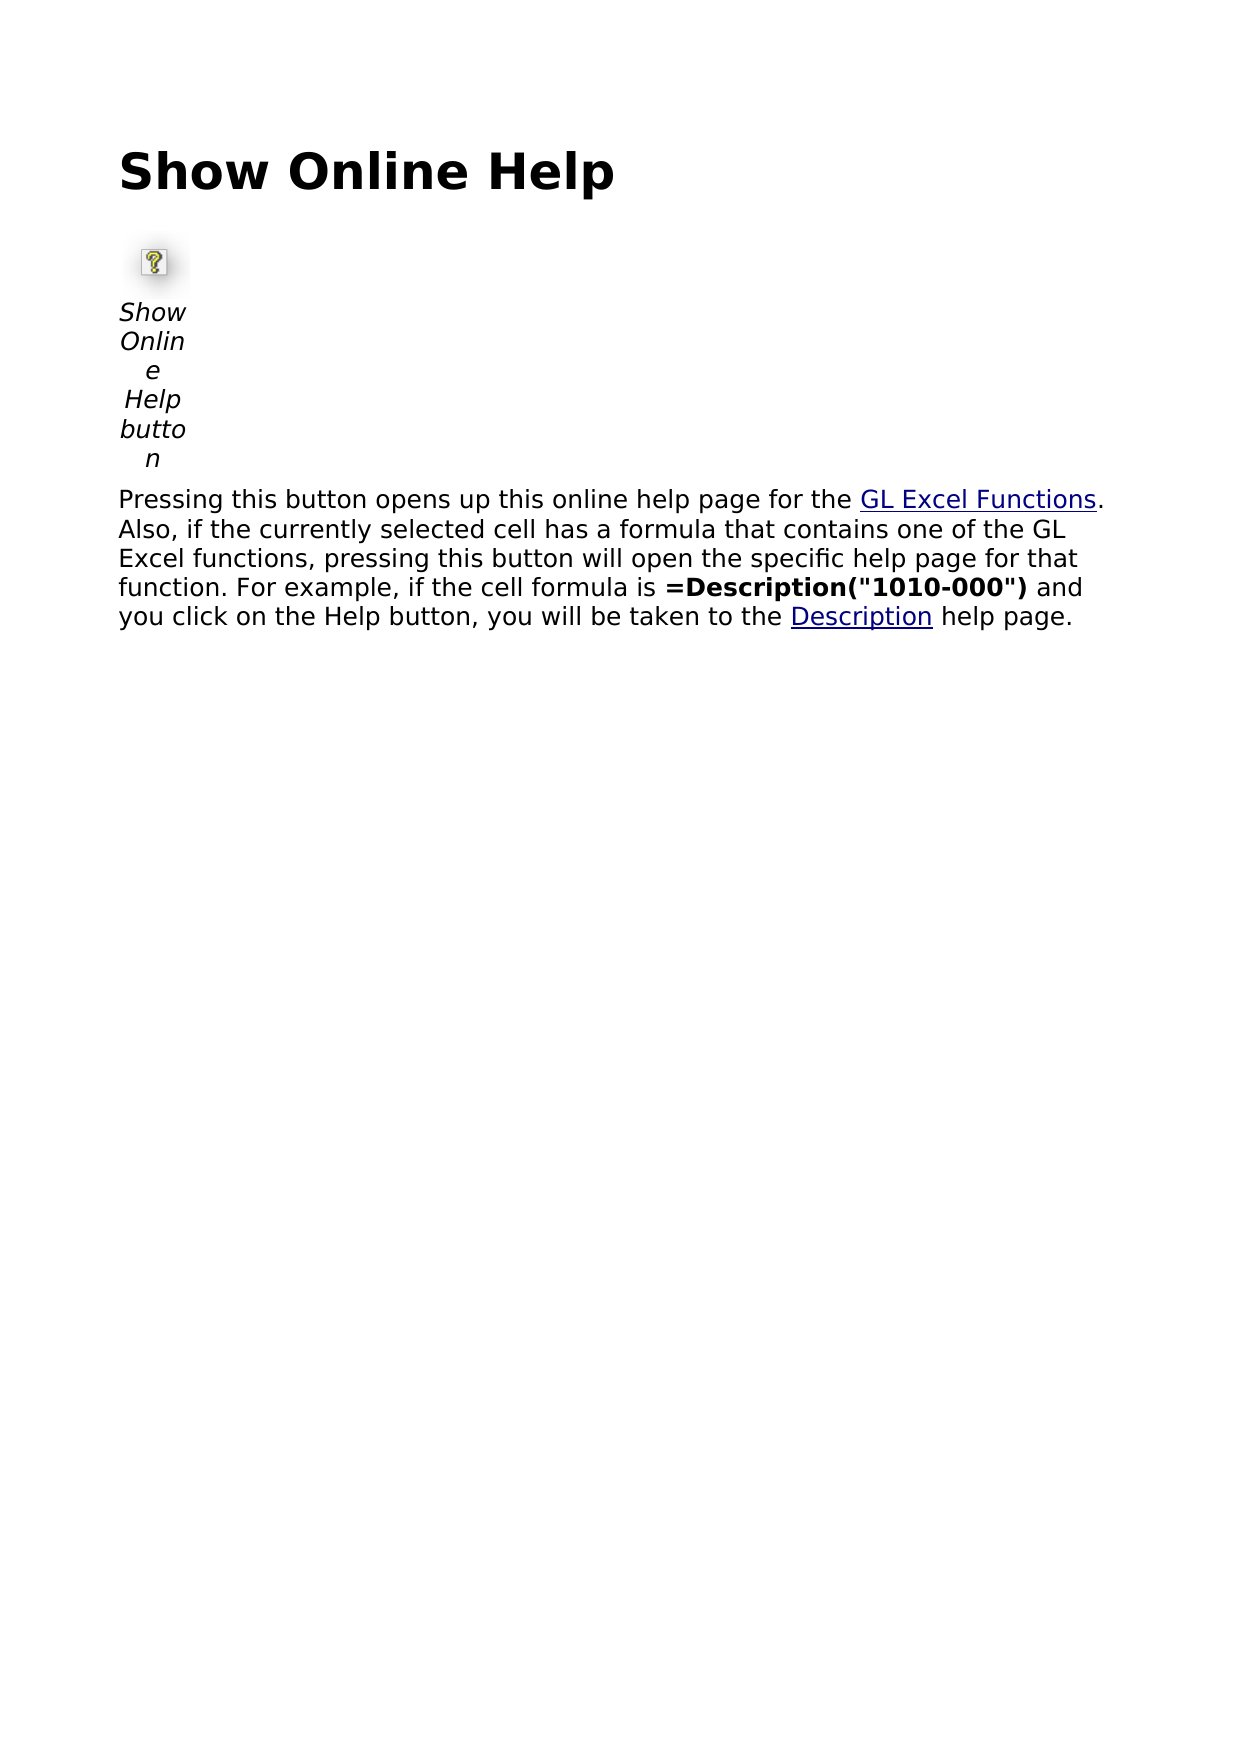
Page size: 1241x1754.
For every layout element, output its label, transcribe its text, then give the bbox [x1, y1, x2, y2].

text Show Online Help button [118, 299, 190, 473]
text Pressing this button opens up this online help page for the GL Excel Functions. Also, if the currently selected cell has a formula that contains one of the GL Excel functions, pressing this button will open the specific help page for that function. For example, if the cell formula is =Description("1010-000") and you click on the Help button, you will be taken to the Description help page. [118, 486, 1122, 632]
subtitle Show Online Help [118, 143, 1122, 201]
picture [118, 226, 191, 299]
